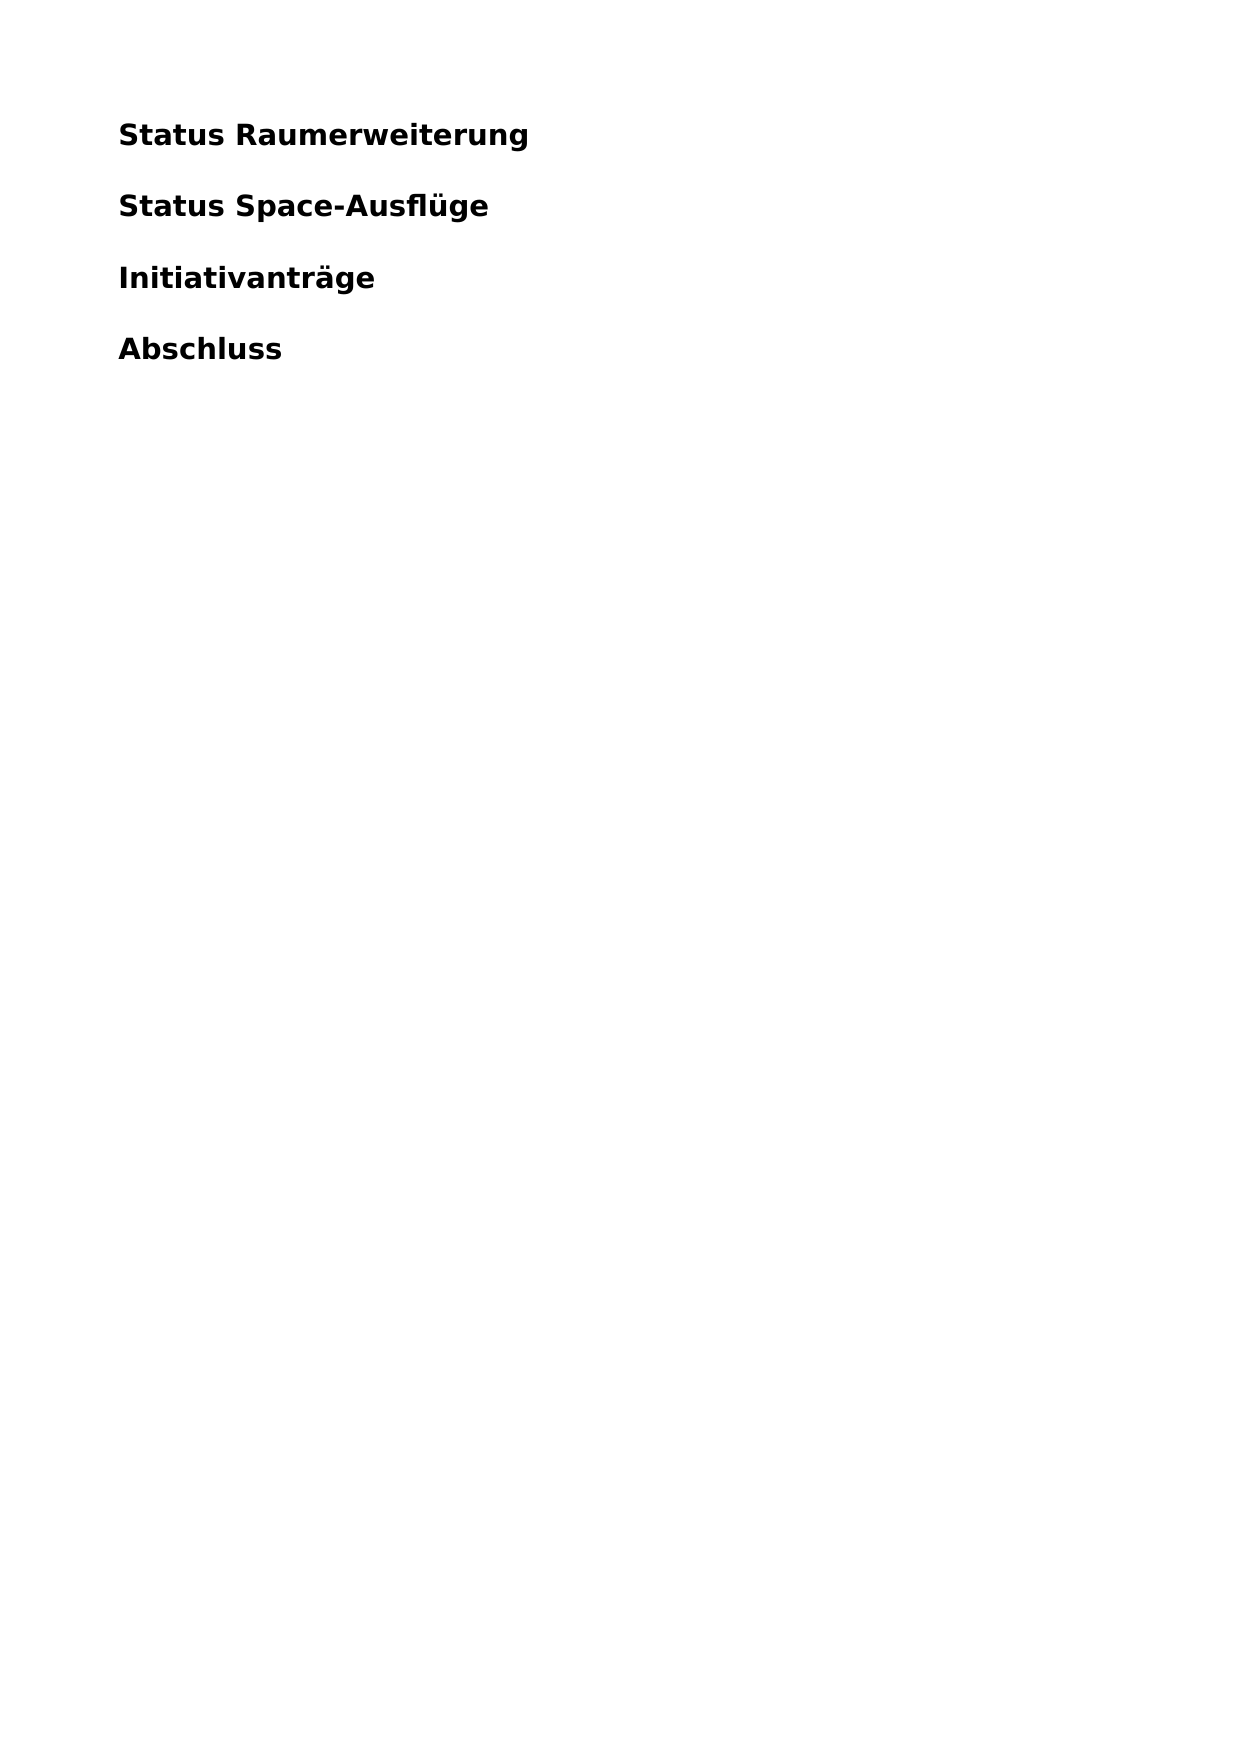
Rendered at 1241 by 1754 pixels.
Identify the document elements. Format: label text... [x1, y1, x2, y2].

subtitle Initiativanträge [118, 261, 1122, 295]
subtitle Abschluss [118, 332, 1122, 366]
subtitle Status Space-Ausflüge [118, 189, 1122, 223]
subtitle Status Raumerweiterung [118, 118, 1122, 152]
